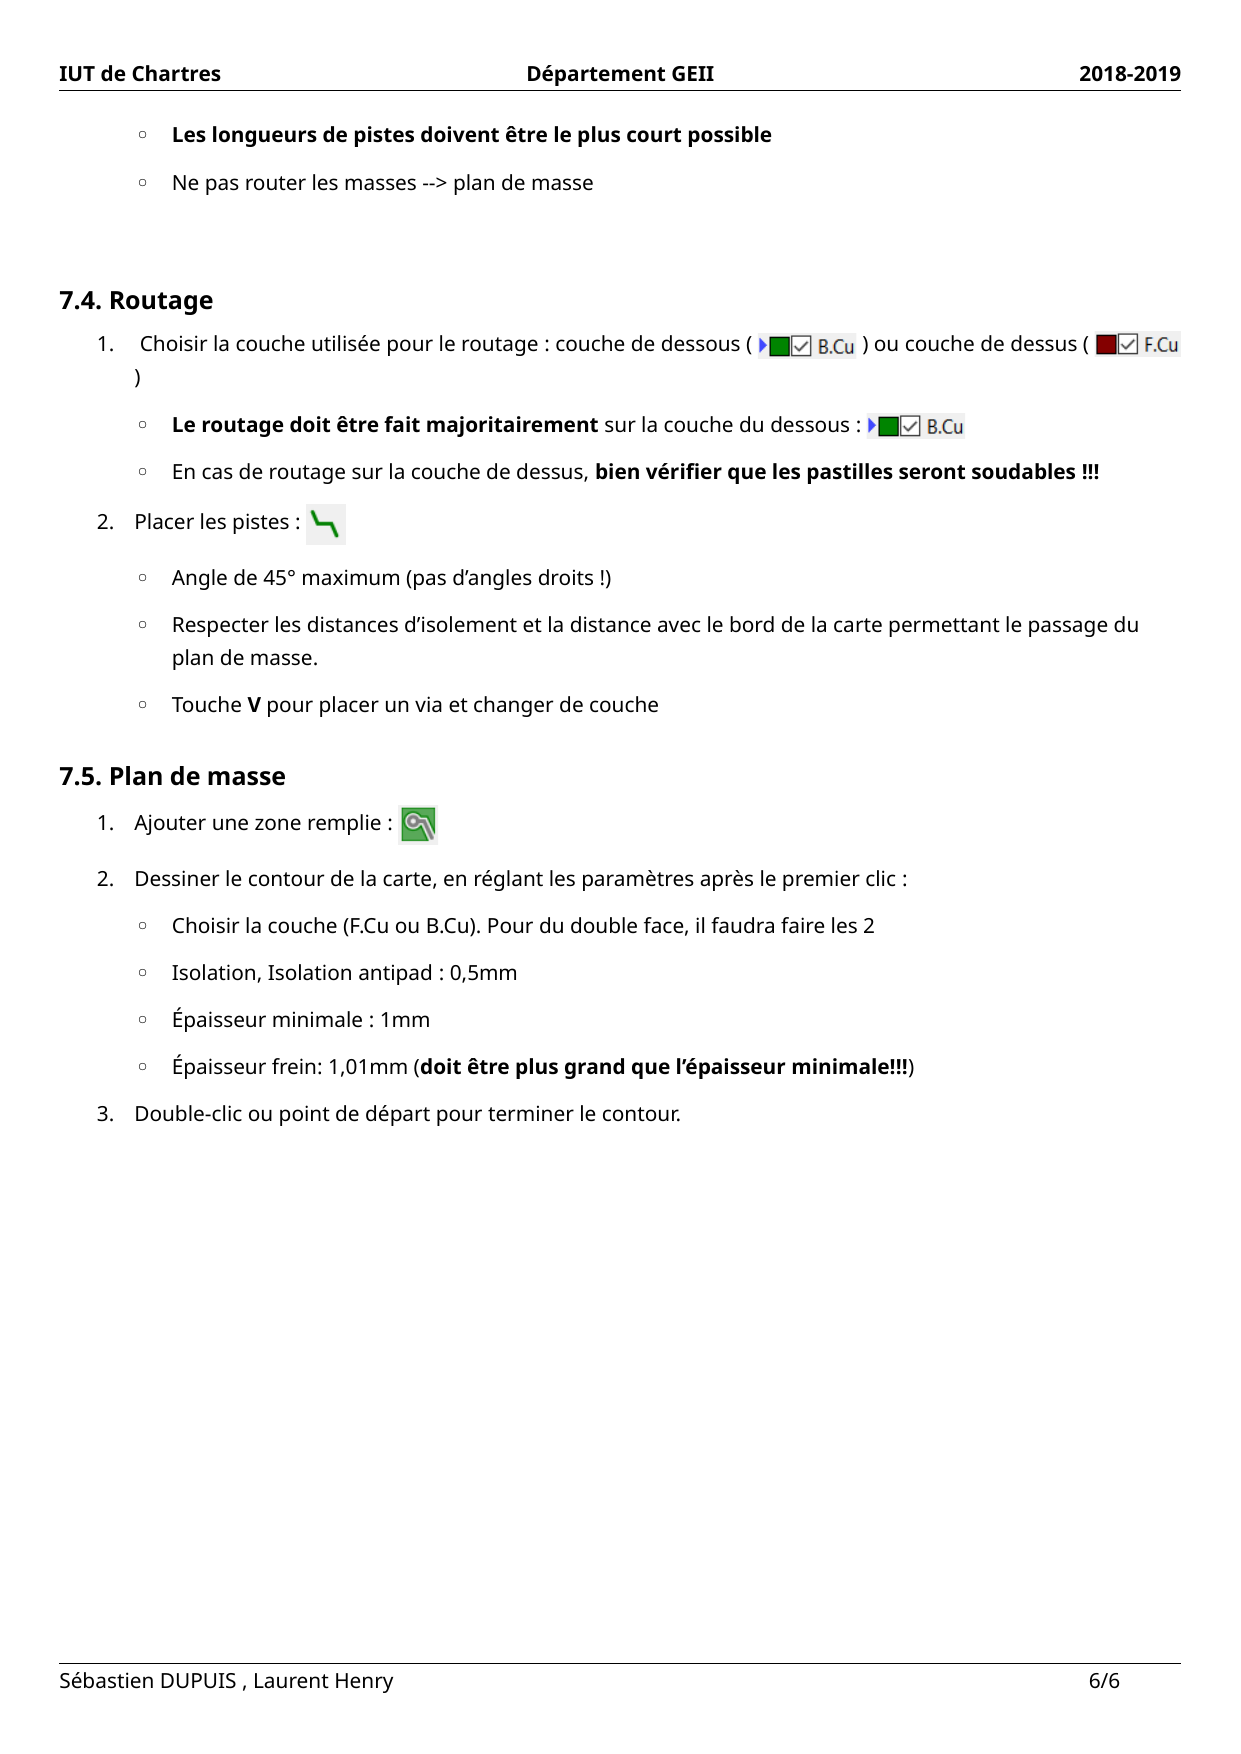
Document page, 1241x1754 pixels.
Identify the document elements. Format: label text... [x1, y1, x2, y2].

list Le routage doit être fait majoritairement sur la couche du dessous : [134, 410, 1181, 439]
list Isolation, Isolation antipad : 0,5mm [134, 958, 1181, 986]
list Angle de 45° maximum (pas d’angles droits !) [134, 563, 1181, 592]
list En cas de routage sur la couche de dessus, bien vérifier que les pastilles seront soudables !!! [134, 457, 1181, 486]
picture [757, 333, 857, 359]
picture [398, 805, 439, 845]
list Ne pas router les masses --> plan de masse [134, 168, 1181, 196]
list [439, 805, 1181, 845]
picture [866, 413, 966, 439]
subtitle Plan de masse [59, 758, 1181, 792]
list Respecter les distances d’isolement et la distance avec le bord de la carte permettant le passage du plan de masse. [134, 611, 1181, 672]
list Ajouter une zone remplie : [97, 805, 398, 845]
list Les longueurs de pistes doivent être le plus court possible [134, 120, 1181, 149]
list Choisir la couche (F.Cu ou B.Cu). Pour du double face, il faudra faire les 2 [134, 911, 1181, 939]
list Épaisseur minimale : 1mm [134, 1005, 1181, 1034]
picture [1094, 331, 1181, 357]
subtitle Routage [59, 283, 1181, 317]
list Touche V pour placer un via et changer de couche [134, 690, 1181, 719]
list Dessiner le contour de la carte, en réglant les paramètres après le premier clic : [97, 864, 1181, 892]
list [346, 504, 1181, 544]
list Épaisseur frein: 1,01mm (doit être plus grand que l’épaisseur minimale!!!) [134, 1052, 1181, 1081]
picture [306, 504, 346, 545]
list Double-clic ou point de départ pour terminer le contour. [97, 1099, 1181, 1128]
list Choisir la couche utilisée pour le routage : couche de dessous ( ) ou couche de dessus ( ) [97, 329, 1181, 391]
list Placer les pistes : [97, 504, 306, 544]
